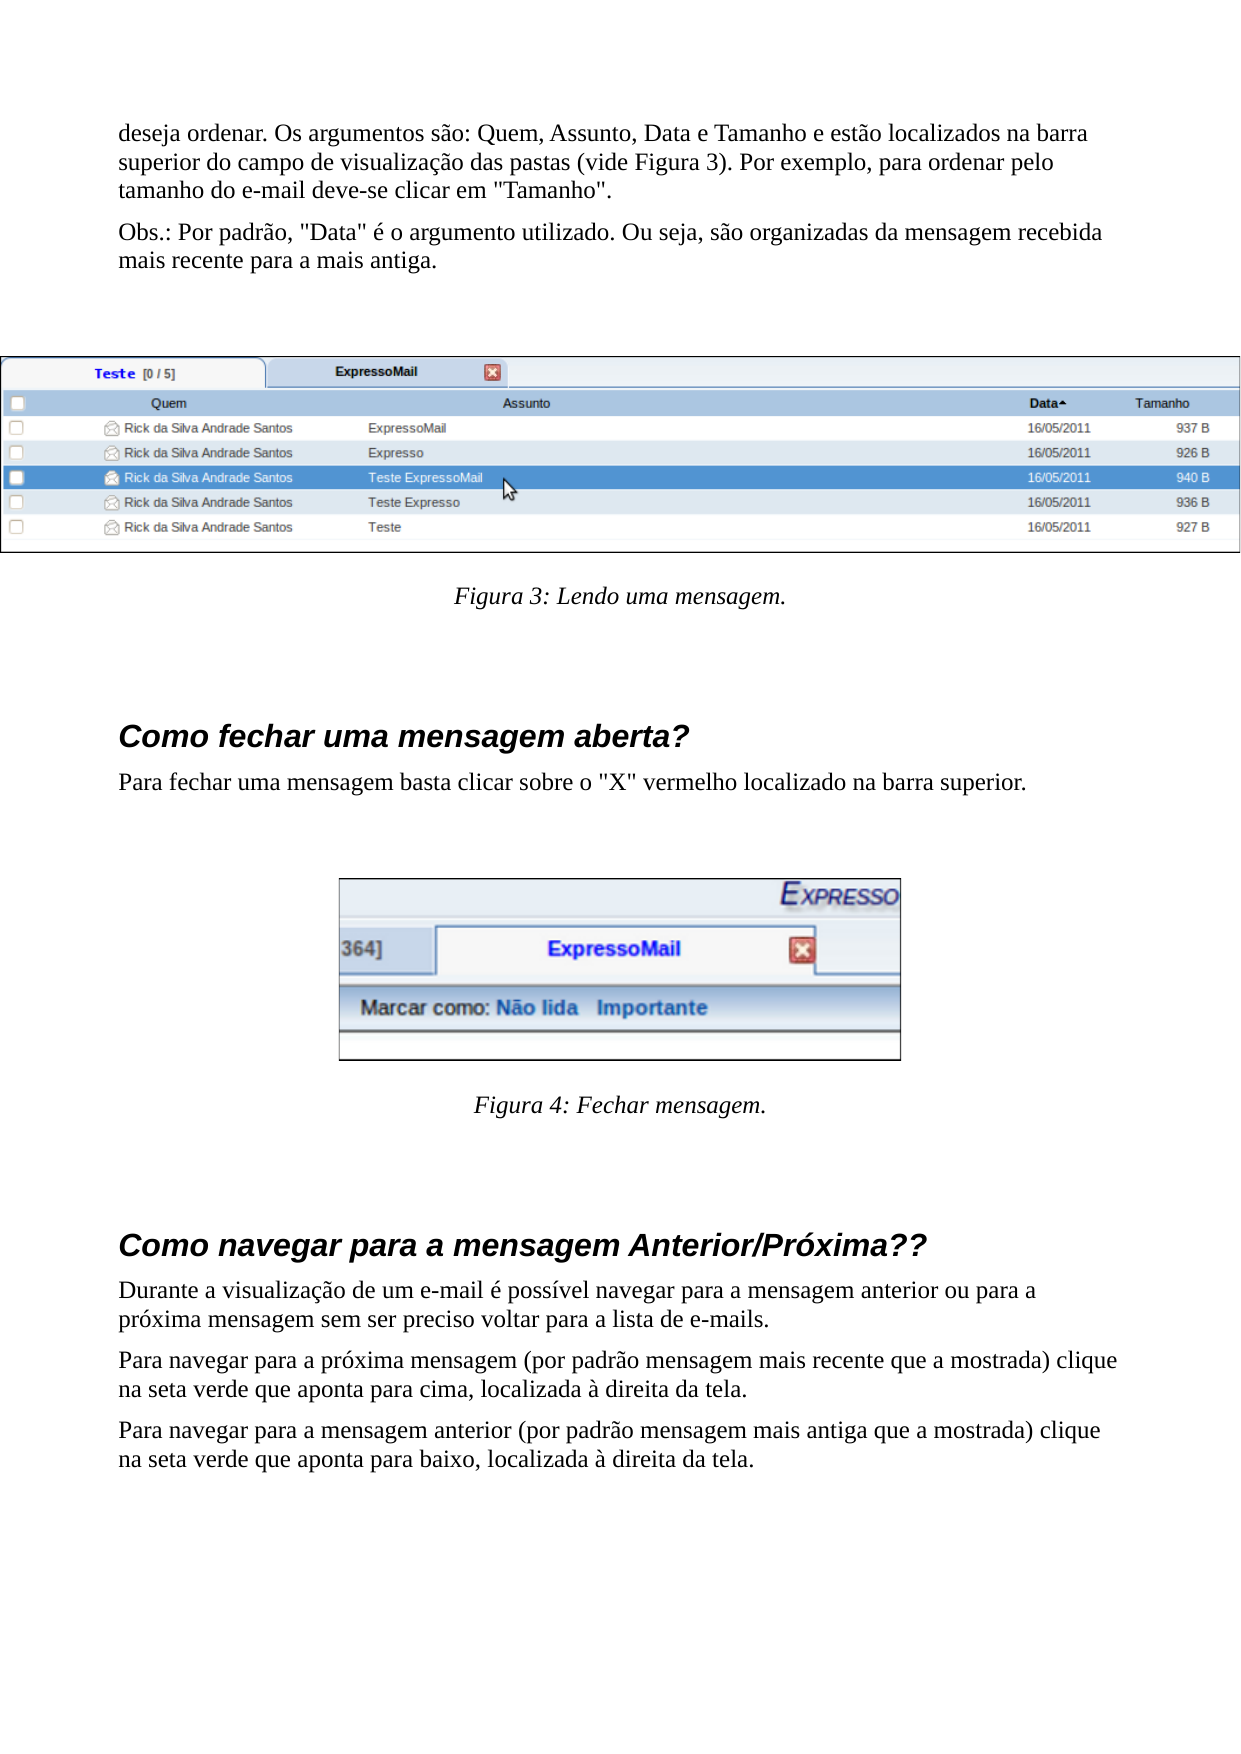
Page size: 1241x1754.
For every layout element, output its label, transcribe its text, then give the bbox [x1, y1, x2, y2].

text Figura 4: Fechar mensagem. [118, 878, 1122, 1118]
text Para navegar para a mensagem anterior (por padrão mensagem mais antiga que a mostrada) clique na seta verde que aponta para baixo, localizada à direita da tela. [118, 1415, 1122, 1473]
text Obs.: Por padrão, "Data" é o argumento utilizado. Ou seja, são organizadas da mensagem recebida mais recente para a mais antiga. [118, 217, 1122, 274]
picture [338, 878, 902, 1061]
subtitle Como navegar para a mensagem Anterior/Próxima?? [118, 1226, 1122, 1263]
text Durante a visualização de um e-mail é possível navegar para a mensagem anterior ou para a próxima mensagem sem ser preciso voltar para a lista de e-mails. [118, 1275, 1122, 1333]
text Para navegar para a próxima mensagem (por padrão mensagem mais recente que a mostrada) clique na seta verde que aponta para cima, localizada à direita da tela. [118, 1345, 1122, 1403]
text Para fechar uma mensagem basta clicar sobre o "X" vermelho localizado na barra superior. [118, 767, 1122, 796]
text deseja ordenar. Os argumentos são: Quem, Assunto, Data e Tamanho e estão localizados na barra superior do campo de visualização das pastas (vide Figura 3). Por exemplo, para ordenar pelo tamanho do e-mail deve-se clicar em "Tamanho". [118, 118, 1122, 204]
text Figura 3: Lendo uma mensagem. [118, 553, 1122, 610]
subtitle Como fechar uma mensagem aberta? [118, 718, 1122, 754]
picture [0, 356, 1241, 553]
